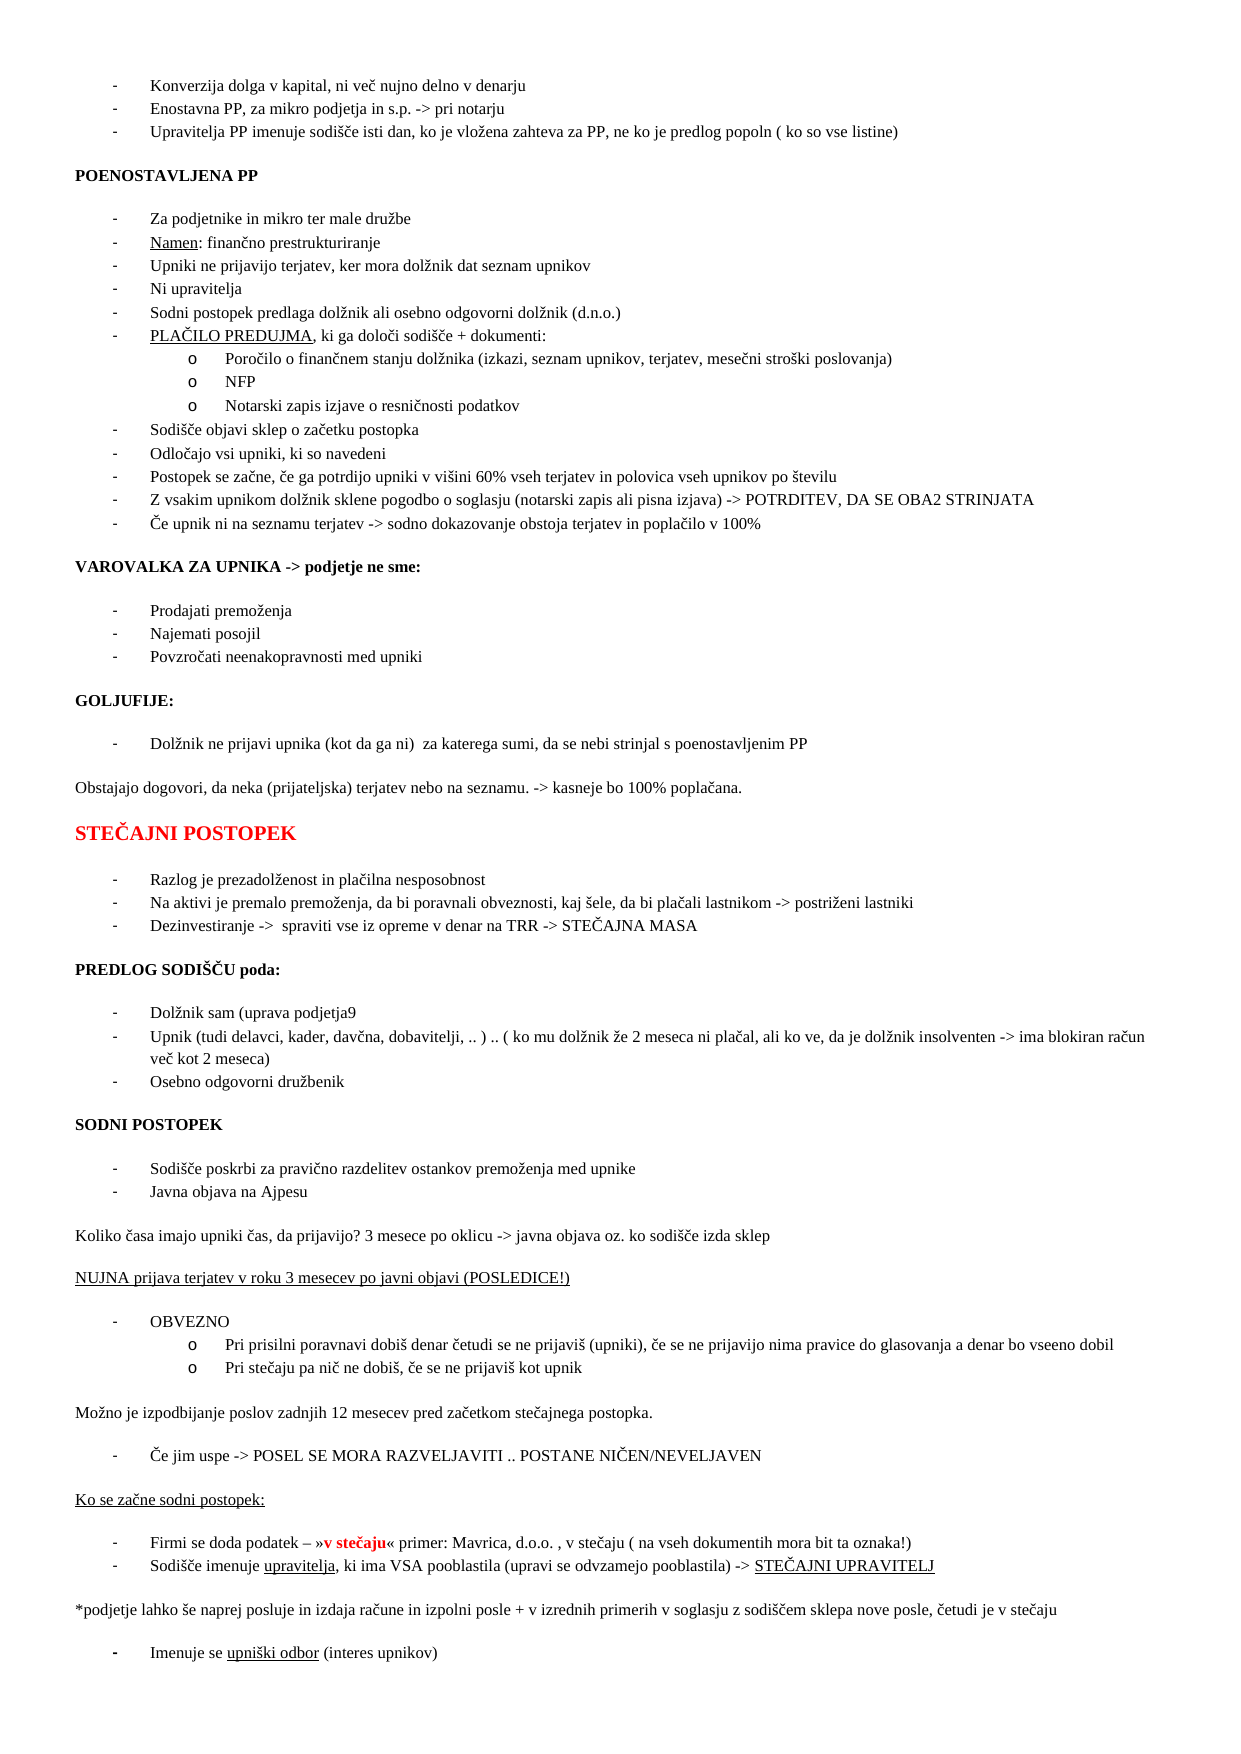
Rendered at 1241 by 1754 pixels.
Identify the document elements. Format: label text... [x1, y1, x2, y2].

list Pri prisilni poravnavi dobiš denar četudi se ne prijaviš (upniki), če se ne prijavijo nima pravice do glasovanja a denar bo vseeno dobil [187, 1334, 1165, 1355]
list Upniki ne prijavijo terjatev, ker mora dolžnik dat seznam upnikov [112, 255, 1165, 276]
text Koliko časa imajo upniki čas, da prijavijo? 3 mesece po oklicu -> javna objava oz. ko sodišče izda sklep [75, 1226, 1165, 1245]
list Dolžnik sam (uprava podjetja9 [112, 1003, 1165, 1023]
list Na aktivi je premalo premoženja, da bi poravnali obveznosti, kaj šele, da bi plačali lastnikom -> postriženi lastniki [112, 892, 1165, 913]
text VAROVALKA ZA UPNIKA -> podjetje ne sme: [75, 557, 1165, 576]
list Pri stečaju pa nič ne dobiš, če se ne prijaviš kot upnik [187, 1358, 1165, 1379]
list Sodni postopek predlaga dolžnik ali osebno odgovorni dolžnik (d.n.o.) [112, 302, 1165, 322]
list Če jim uspe -> POSEL SE MORA RAZVELJAVITI .. POSTANE NIČEN/NEVELJAVEN [112, 1445, 1165, 1466]
list Dolžnik ne prijavi upnika (kot da ga ni) za katerega sumi, da se nebi strinjal s poenostavljenim PP [112, 733, 1165, 754]
list Sodišče imenuje upravitelja, ki ima VSA pooblastila (upravi se odvzamejo pooblastila) -> STEČAJNI UPRAVITELJ [112, 1556, 1165, 1576]
list Konverzija dolga v kapital, ni več nujno delno v denarju [112, 75, 1165, 95]
text Obstajajo dogovori, da neka (prijateljska) terjatev nebo na seznamu. -> kasneje bo 100% poplačana. [75, 778, 1165, 797]
list Razlog je prezadolženost in plačilna nesposobnost [112, 869, 1165, 889]
text POENOSTAVLJENA PP [75, 166, 1165, 185]
list Enostavna PP, za mikro podjetja in s.p. -> pri notarju [112, 98, 1165, 119]
list Upravitelja PP imenuje sodišče isti dan, ko je vložena zahteva za PP, ne ko je predlog popoln ( ko so vse listine) [112, 122, 1165, 142]
list Prodajati premoženja [112, 600, 1165, 620]
list Postopek se začne, če ga potrdijo upniki v višini 60% vseh terjatev in polovica vseh upnikov po številu [112, 466, 1165, 487]
list Odločajo vsi upniki, ki so navedeni [112, 443, 1165, 463]
text SODNI POSTOPEK [75, 1115, 1165, 1134]
text NUJNA prijava terjatev v roku 3 mesecev po javni objavi (POSLEDICE!) [75, 1268, 1165, 1287]
text PREDLOG SODIŠČU poda: [75, 960, 1165, 979]
list Poročilo o finančnem stanju dolžnika (izkazi, seznam upnikov, terjatev, mesečni stroški poslovanja) [187, 349, 1165, 369]
list Sodišče objavi sklep o začetku postopka [112, 419, 1165, 440]
list PLAČILO PREDUJMA, ki ga določi sodišče + dokumenti: [112, 325, 1165, 346]
list Notarski zapis izjave o resničnosti podatkov [187, 396, 1165, 417]
list Povzročati neenakopravnosti med upniki [112, 647, 1165, 667]
text Ko se začne sodni postopek: [75, 1489, 1165, 1509]
text *podjetje lahko še naprej posluje in izdaja račune in izpolni posle + v izrednih primerih v soglasju z sodiščem sklepa nove posle, četudi je v stečaju [75, 1600, 1165, 1619]
text STEČAJNI POSTOPEK [75, 821, 1165, 844]
text Možno je izpodbijanje poslov zadnjih 12 mesecev pred začetkom stečajnega postopka. [75, 1403, 1165, 1422]
list Če upnik ni na seznamu terjatev -> sodno dokazovanje obstoja terjatev in poplačilo v 100% [112, 513, 1165, 533]
list Namen: finančno prestrukturiranje [112, 232, 1165, 252]
list Za podjetnike in mikro ter male družbe [112, 209, 1165, 229]
list Sodišče poskrbi za pravično razdelitev ostankov premoženja med upnike [112, 1158, 1165, 1178]
list Imenuje se upniški odbor (interes upnikov) [112, 1643, 1165, 1663]
list OBVEZNO [112, 1311, 1165, 1331]
list Osebno odgovorni družbenik [112, 1071, 1165, 1091]
list Firmi se doda podatek – »v stečaju« primer: Mavrica, d.o.o. , v stečaju ( na vseh dokumentih mora bit ta oznaka!) [112, 1532, 1165, 1553]
list Ni upravitelja [112, 279, 1165, 299]
list Javna objava na Ajpesu [112, 1181, 1165, 1202]
list Najemati posojil [112, 623, 1165, 643]
text GOLJUFIJE: [75, 691, 1165, 710]
list Dezinvestiranje -> spraviti vse iz opreme v denar na TRR -> STEČAJNA MASA [112, 916, 1165, 936]
list NFP [187, 372, 1165, 393]
list Upnik (tudi delavci, kader, davčna, dobavitelji, .. ) .. ( ko mu dolžnik že 2 meseca ni plačal, ali ko ve, da je dolžnik insolventen -> ima blokiran račun več kot 2 meseca) [112, 1026, 1165, 1068]
list Z vsakim upnikom dolžnik sklene pogodbo o soglasju (notarski zapis ali pisna izjava) -> POTRDITEV, DA SE OBA2 STRINJATA [112, 489, 1165, 510]
